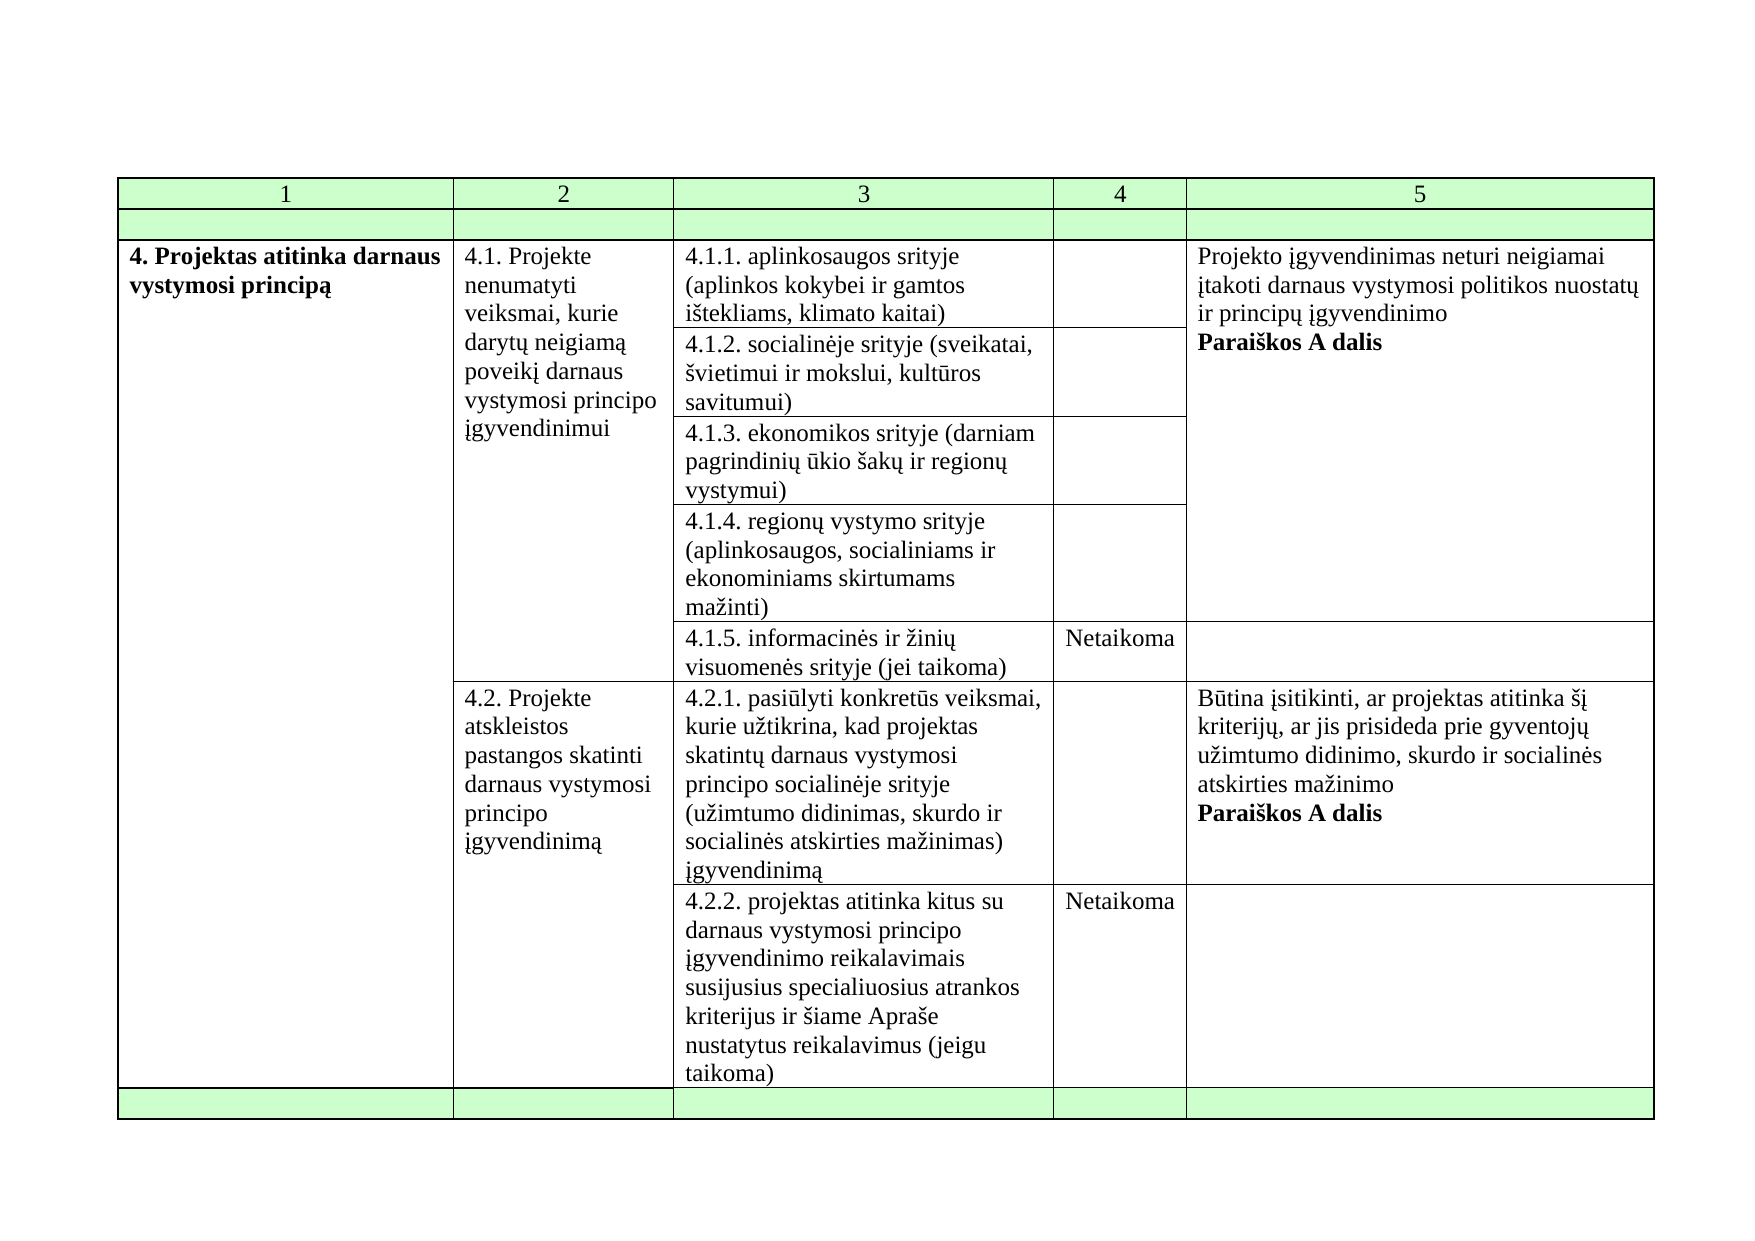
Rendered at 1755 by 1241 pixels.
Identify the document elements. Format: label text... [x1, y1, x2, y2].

table_header 4 [1054, 179, 1186, 208]
table_cell [674, 210, 1053, 239]
table_cell [1054, 682, 1186, 884]
table_cell 4.1.4. regionų vystymo srityje (aplinkosaugos, socialiniams ir ekonominiams skirtumams mažinti) [674, 505, 1053, 621]
table_cell [1054, 1088, 1186, 1118]
table_cell Būtina įsitikinti, ar projektas atitinka šį kriterijų, ar jis prisideda prie gyventojų užimtumo didinimo, skurdo ir socialinės atskirties mažinimo Paraiškos A dalis [1187, 682, 1653, 884]
table_cell [119, 210, 453, 239]
table_header 3 [674, 179, 1053, 208]
table_cell Netaikoma [1054, 622, 1186, 681]
table_cell 4.1.2. socialinėje srityje (sveikatai, švietimui ir mokslui, kultūros savitumui) [674, 328, 1053, 416]
table_cell 4.2.2. projektas atitinka kitus su darnaus vystymosi principo įgyvendinimo reikalavimais susijusius specialiuosius atrankos kriterijus ir šiame Apraše nustatytus reikalavimus (jeigu taikoma) [674, 885, 1053, 1087]
table_cell 4. Projektas atitinka darnaus vystymosi principą [119, 241, 453, 1087]
table_cell Projekto įgyvendinimas neturi neigiamai įtakoti darnaus vystymosi politikos nuostatų ir principų įgyvendinimo Paraiškos A dalis [1187, 241, 1653, 621]
table_cell [1054, 417, 1186, 504]
table_cell [1054, 505, 1186, 621]
table_cell 4.2.1. pasiūlyti konkretūs veiksmai, kurie užtikrina, kad projektas skatintų darnaus vystymosi principo socialinėje srityje (užimtumo didinimas, skurdo ir socialinės atskirties mažinimas) įgyvendinimą [674, 682, 1053, 884]
table_cell 4.1.5. informacinės ir žinių visuomenės srityje (jei taikoma) [674, 622, 1053, 681]
table_cell 4.1. Projekte nenumatyti veiksmai, kurie darytų neigiamą poveikį darnaus vystymosi principo įgyvendinimui [454, 241, 673, 681]
table_cell [1187, 210, 1653, 239]
table_cell Netaikoma [1054, 885, 1186, 1087]
table_cell 4.2. Projekte atskleistos pastangos skatinti darnaus vystymosi principo įgyvendinimą [454, 682, 673, 1087]
table_cell [1187, 885, 1653, 1087]
table_cell [119, 1089, 453, 1118]
table_header 5 [1187, 179, 1653, 208]
table_cell [1054, 210, 1186, 239]
table_cell [1054, 328, 1186, 416]
table_cell [454, 210, 673, 239]
table_cell [1187, 1088, 1653, 1118]
table_cell [1054, 241, 1186, 327]
table_cell [674, 1088, 1053, 1118]
table_cell [1187, 622, 1653, 681]
table_cell 4.1.3. ekonomikos srityje (darniam pagrindinių ūkio šakų ir regionų vystymui) [674, 417, 1053, 504]
table_header 1 [119, 179, 453, 208]
table_header 2 [454, 179, 673, 208]
table_cell 4.1.1. aplinkosaugos srityje (aplinkos kokybei ir gamtos ištekliams, klimato kaitai) [674, 241, 1053, 327]
table_cell [454, 1089, 673, 1118]
